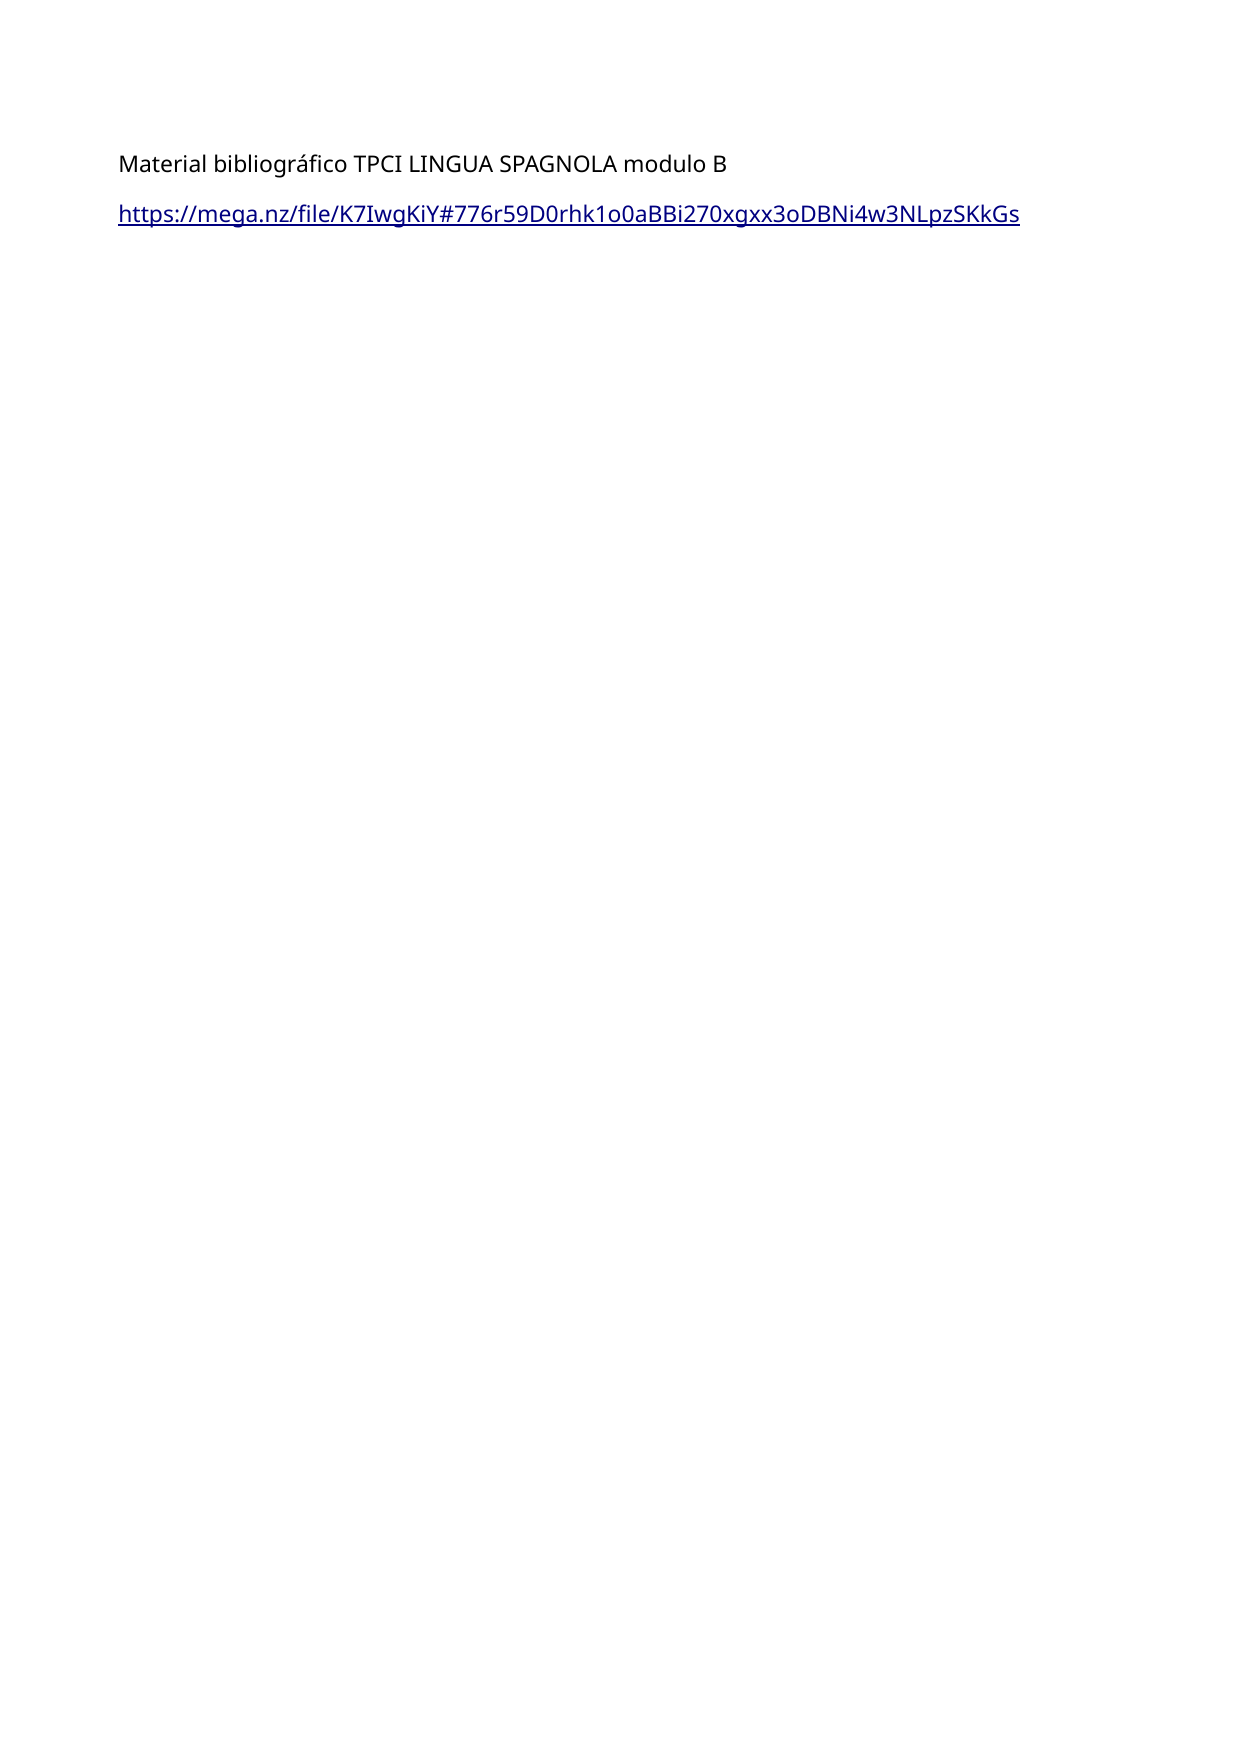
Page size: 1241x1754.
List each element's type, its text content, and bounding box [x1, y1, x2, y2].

text https://mega.nz/file/K7IwgKiY#776r59D0rhk1o0aBBi270xgxx3oDBNi4w3NLpzSKkGs [118, 198, 1122, 229]
text Material bibliográfico TPCI LINGUA SPAGNOLA modulo B [118, 148, 1122, 179]
